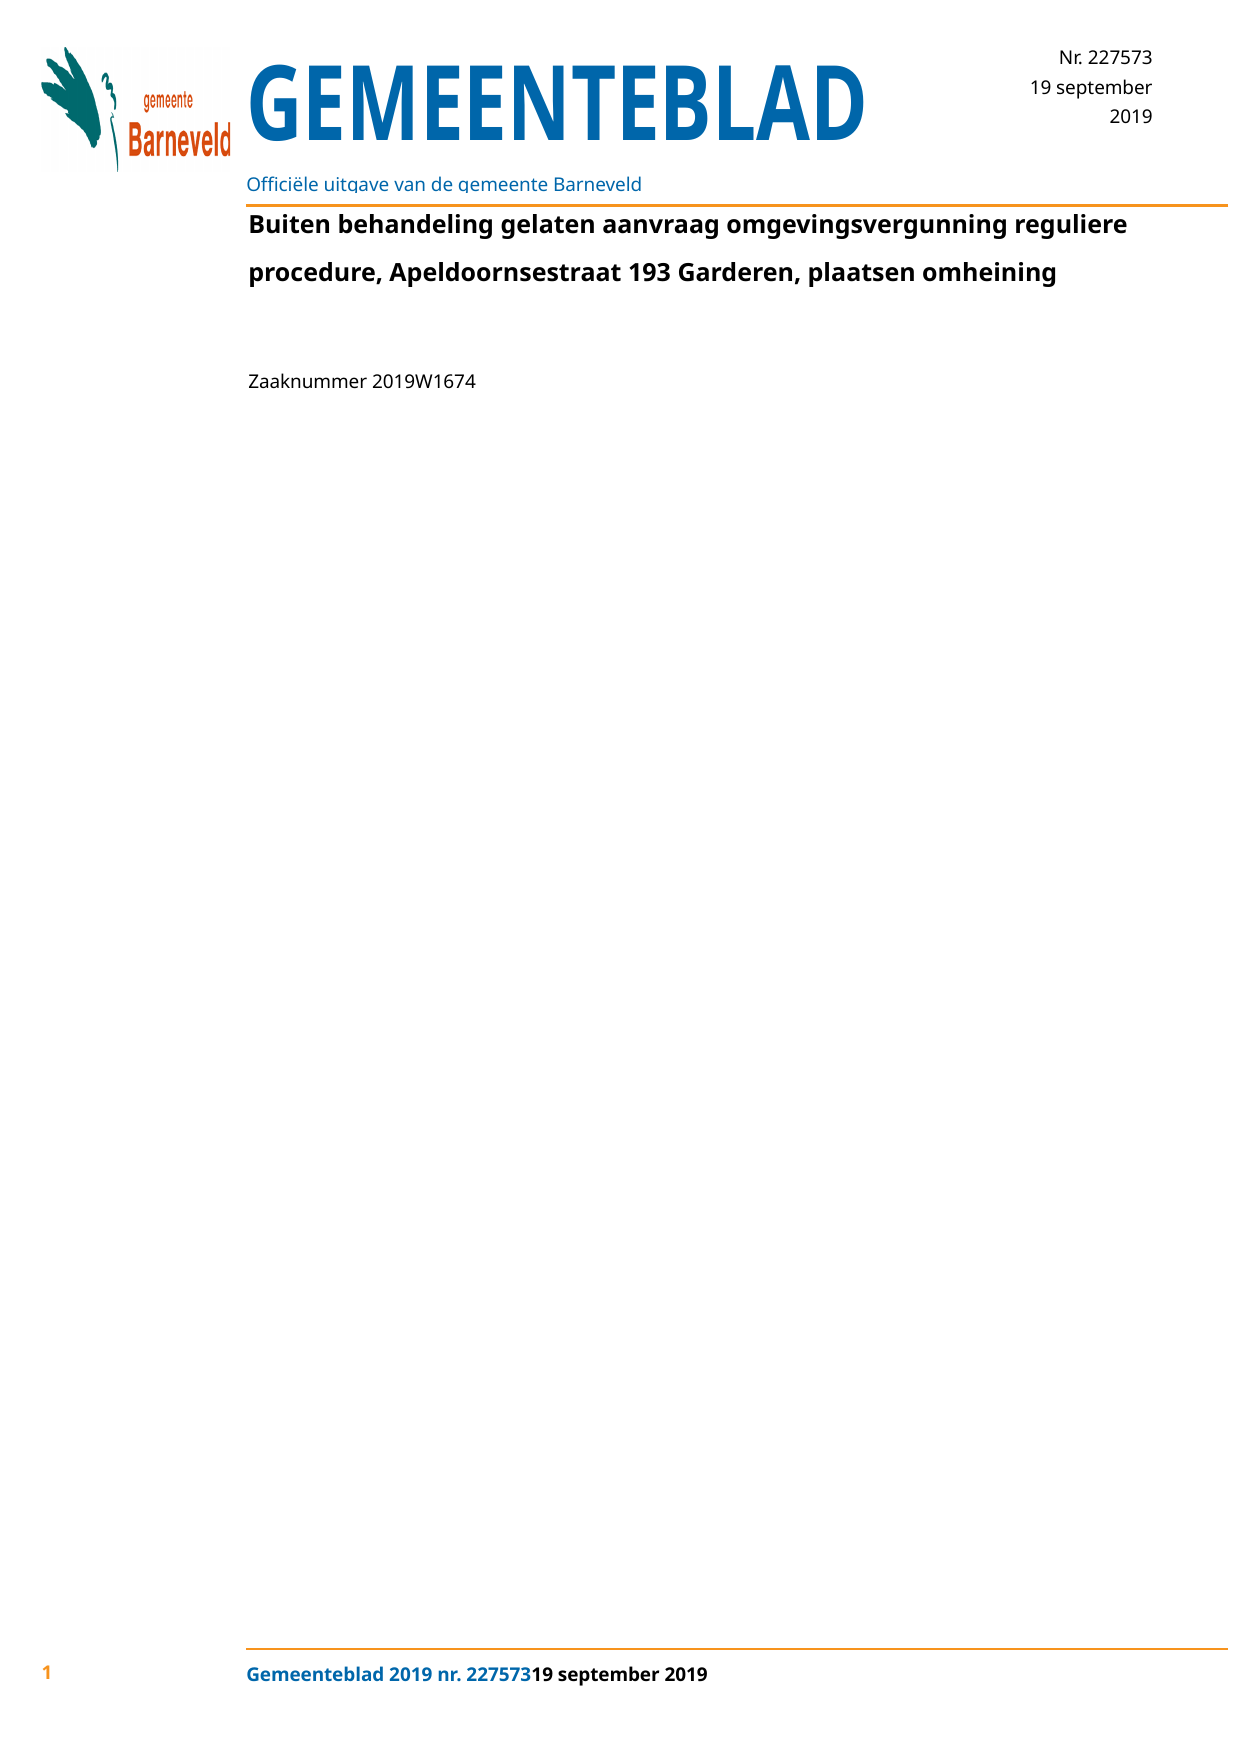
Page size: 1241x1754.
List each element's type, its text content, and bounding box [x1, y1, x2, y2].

picture [41, 47, 231, 172]
text Buiten behandeling gelaten aanvraag omgevingsvergunning reguliere procedure, Apeldoornsestraat 193 Garderen, plaatsen omheining [248, 207, 1152, 288]
text Zaaknummer 2019W1674 [248, 368, 1152, 394]
